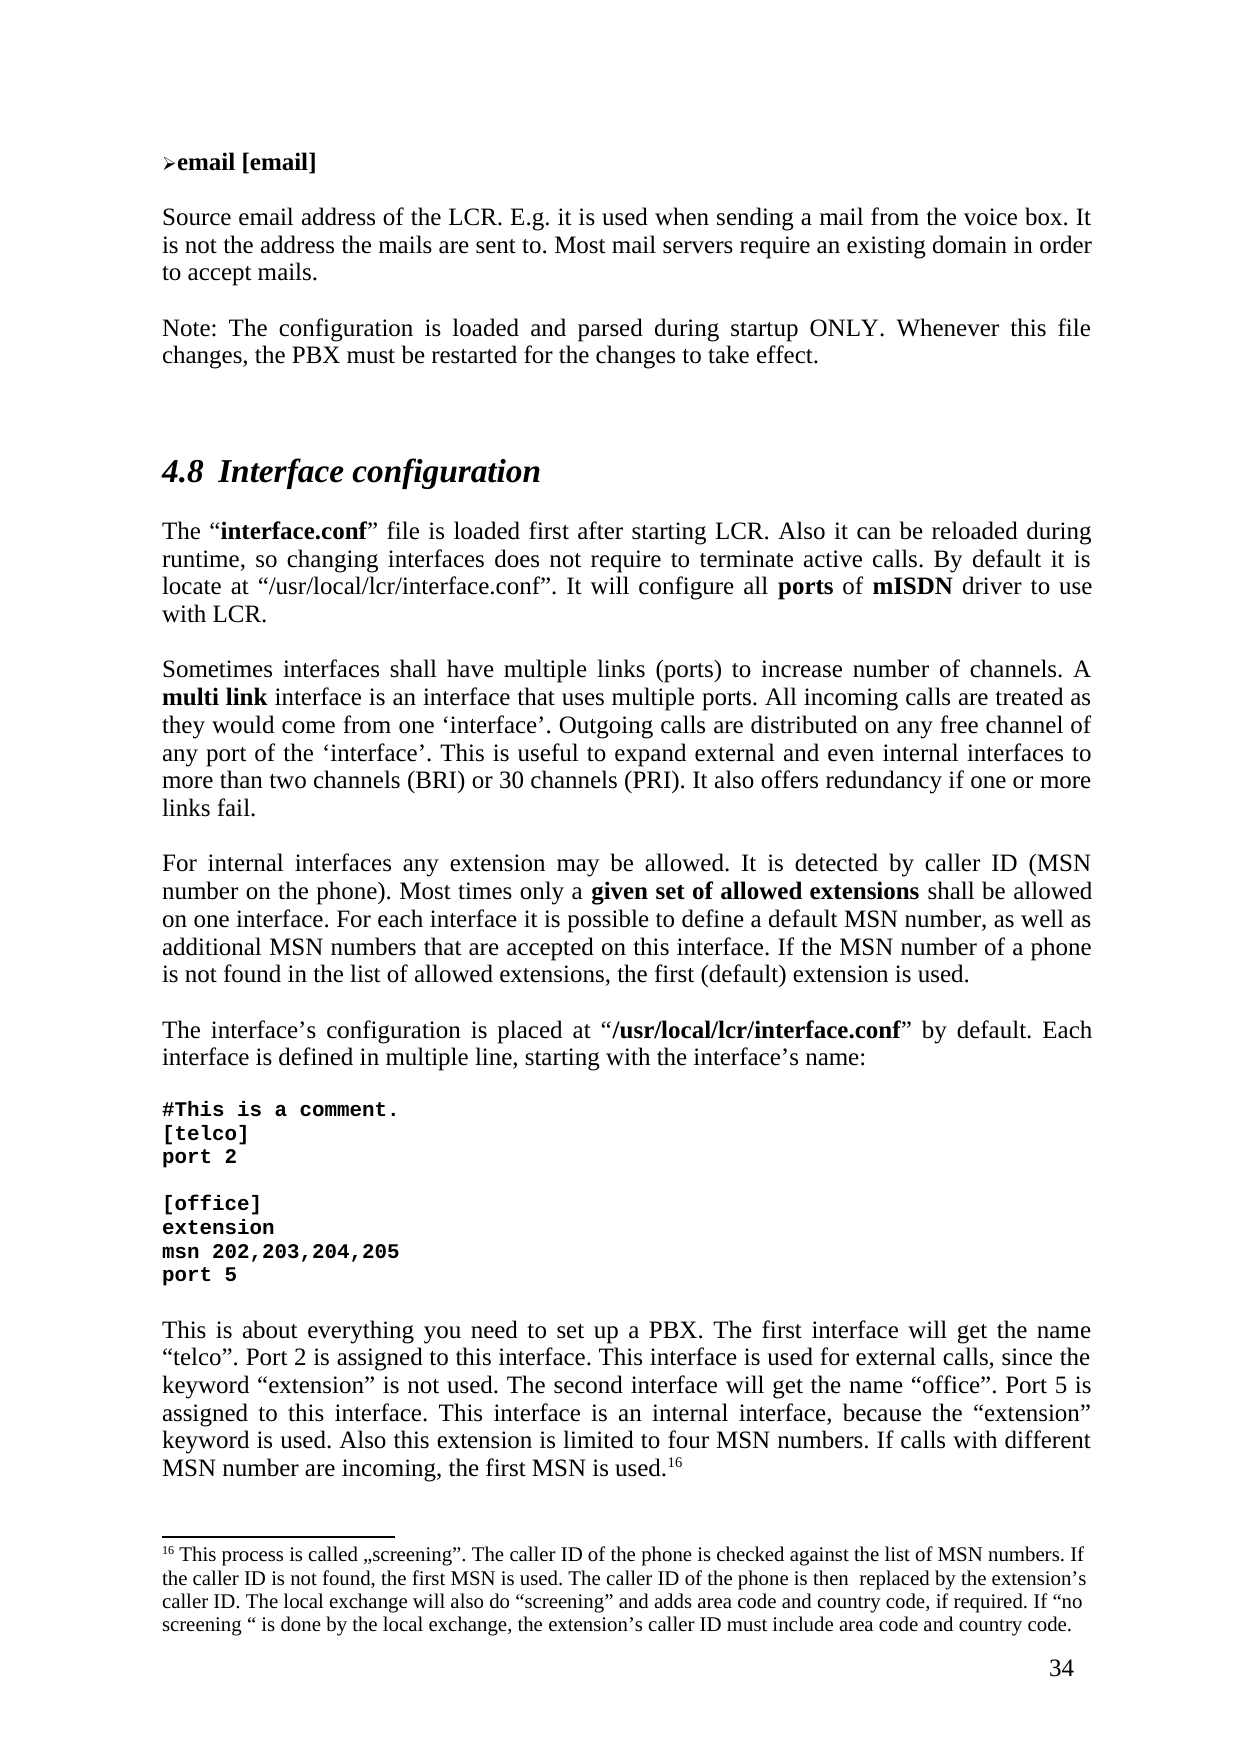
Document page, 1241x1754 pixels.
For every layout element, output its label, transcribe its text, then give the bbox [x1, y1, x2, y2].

text Note: The configuration is loaded and parsed during startup ONLY. Whenever this file changes, the PBX must be restarted for the changes to take effect. [162, 314, 1092, 369]
list email [email] [162, 148, 1092, 175]
text [telco] [162, 1122, 1092, 1146]
text extension [162, 1217, 1092, 1241]
text Source email address of the LCR. E.g. it is used when sending a mail from the voice box. It is not the address the mails are sent to. Most mail servers require an existing domain in order to accept mails. [162, 203, 1092, 286]
text For internal interfaces any extension may be allowed. It is detected by caller ID (MSN number on the phone). Most times only a given set of allowed extensions shall be allowed on one interface. For each interface it is possible to define a default MSN number, as well as additional MSN numbers that are accepted on this interface. If the MSN number of a phone is not found in the list of allowed extensions, the first (default) extension is used. [162, 849, 1092, 988]
text port 2 [162, 1146, 1092, 1170]
text The interface’s configuration is placed at “/usr/local/lcr/interface.conf” by default. Each interface is defined in multiple line, starting with the interface’s name: [162, 1016, 1092, 1071]
text 4.8 Interface configuration [162, 452, 1092, 489]
text Sometimes interfaces shall have multiple links (ports) to increase number of channels. A multi link interface is an interface that uses multiple ports. All incoming calls are treated as they would come from one ‘interface’. Outgoing calls are distributed on any free channel of any port of the ‘interface’. This is useful to expand external and even internal interfaces to more than two channels (BRI) or 30 channels (PRI). It also offers redundancy if one or more links fail. [162, 656, 1092, 822]
text The “interface.conf” file is loaded first after starting LCR. Also it can be reloaded during runtime, so changing interfaces does not require to terminate active calls. By default it is locate at “/usr/local/lcr/interface.conf”. It will configure all ports of mISDN driver to use with LCR. [162, 517, 1092, 628]
text This process is called „screening”. The caller ID of the phone is checked against the list of MSN numbers. If the caller ID is not found, the first MSN is used. The caller ID of the phone is then replaced by the extension’s caller ID. The local exchange will also do “screening” and adds area code and country code, if required. If “no screening “ is done by the local exchange, the extension’s caller ID must include area code and country code. [162, 1543, 1092, 1636]
text msn 202,203,204,205 [162, 1241, 1092, 1264]
text This is about everything you need to set up a PBX. The first interface will get the name “telco”. Port 2 is assigned to this interface. This interface is used for external calls, since the keyword “extension” is not used. The second interface will get the name “office”. Port 5 is assigned to this interface. This interface is an internal interface, because the “extension” keyword is used. Also this extension is limited to four MSN numbers. If calls with different MSN number are incoming, the first MSN is used. [162, 1316, 1092, 1482]
text #This is a comment. [162, 1099, 1092, 1122]
text port 5 [162, 1264, 1092, 1288]
text [office] [162, 1193, 1092, 1217]
